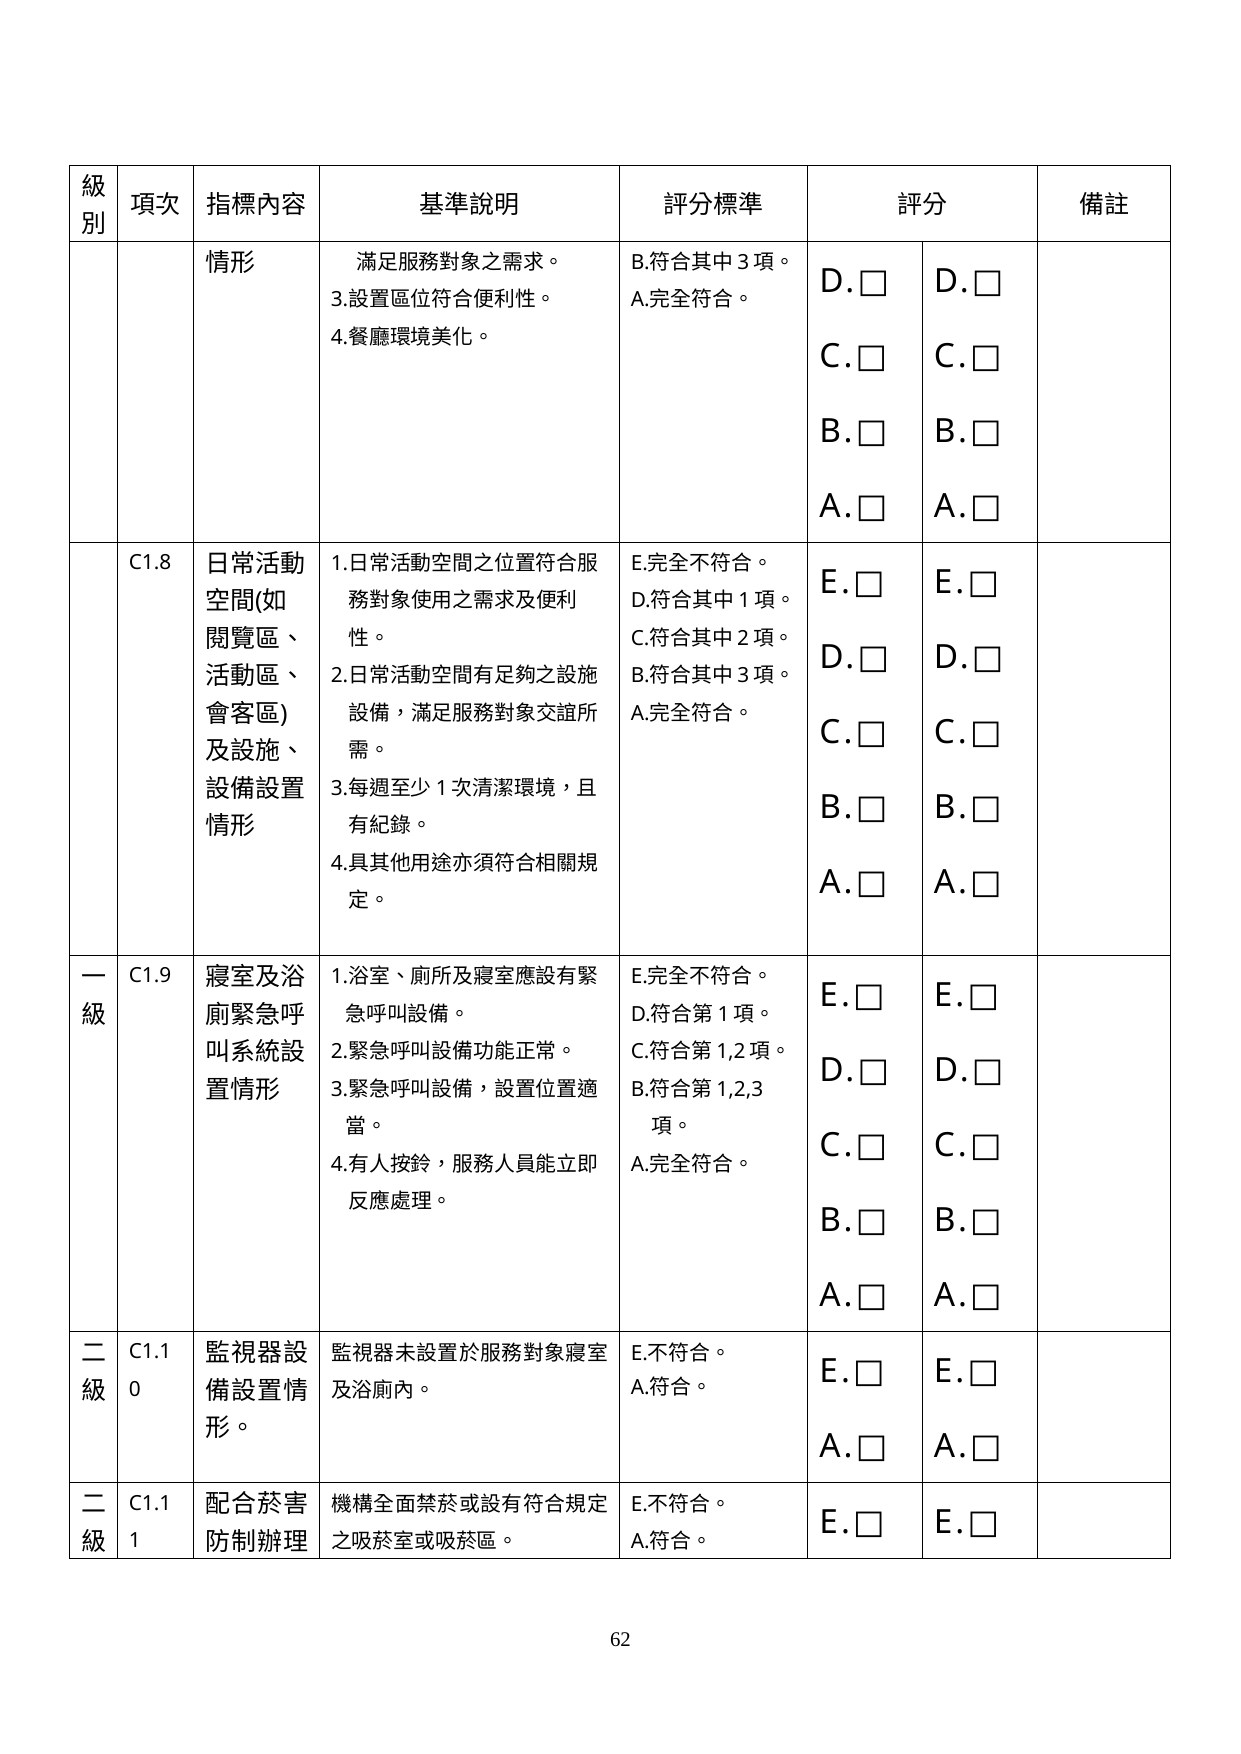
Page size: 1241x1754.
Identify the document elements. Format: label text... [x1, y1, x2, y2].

table_cell [1038, 956, 1170, 1331]
table_cell 配合菸害防制辦理 [194, 1483, 319, 1558]
table_cell E.□ A.□ [808, 1332, 922, 1482]
table_cell D.□ C.□ B.□ A.□ [808, 242, 922, 542]
table_header 評分 [808, 166, 1037, 241]
table_cell E.□ D.□ C.□ B.□ A.□ [808, 956, 922, 1331]
table_cell C1.10 [118, 1332, 193, 1482]
table_header 指標內容 [194, 166, 319, 241]
table_cell 監視器未設置於服務對象寢室及浴廁內。 [320, 1332, 619, 1482]
table_cell [70, 543, 117, 955]
table_header 級別 [70, 166, 117, 241]
table_header 備註 [1038, 166, 1170, 241]
table_cell 寢室及浴廁緊急呼叫系統設置情形 [194, 956, 319, 1331]
table_cell E.□ D.□ C.□ B.□ A.□ [923, 956, 1037, 1331]
table_cell [118, 242, 193, 542]
table_cell 日常活動空間(如閱覽區、活動區、會客區)及設施、設備設置情形 [194, 543, 319, 955]
table_header 評分標準 [620, 166, 807, 241]
table_cell [1038, 242, 1170, 542]
table_cell E.不符合。 A.符合。 [620, 1483, 807, 1558]
table_cell 監視器設備設置情形。 [194, 1332, 319, 1482]
table_cell 滿足服務對象之需求。 3.設置區位符合便利性。 4.餐廳環境美化。 [320, 242, 619, 542]
table_cell 一級 [70, 956, 117, 1331]
table_header 基準說明 [320, 166, 619, 241]
table_cell [1038, 1332, 1170, 1482]
table_cell 情形 [194, 242, 319, 542]
table_cell C1.11 [118, 1483, 193, 1558]
table_cell C1.8 [118, 543, 193, 955]
table_cell [1038, 543, 1170, 955]
table_cell [70, 242, 117, 542]
table_cell E.不符合。 A.符合。 [620, 1332, 807, 1482]
table_cell [1038, 1483, 1170, 1558]
table_cell E.□ [808, 1483, 922, 1558]
table_cell E.完全不符合。 D.符合第1項。 C.符合第1,2項。 B.符合第1,2,3項。 A.完全符合。 [620, 956, 807, 1331]
table_cell 機構全面禁菸或設有符合規定之吸菸室或吸菸區。 [320, 1483, 619, 1558]
table_cell E.□ D.□ C.□ B.□ A.□ [923, 543, 1037, 955]
table_cell E.完全不符合。 D.符合其中1項。 C.符合其中2項。 B.符合其中3項。 A.完全符合。 [620, 543, 807, 955]
table_header 項次 [118, 166, 193, 241]
table_cell 二級 [70, 1332, 117, 1482]
table_cell 二級 [70, 1483, 117, 1558]
table_cell B.符合其中3項。 A.完全符合。 [620, 242, 807, 542]
table_cell 1.日常活動空間之位置符合服務對象使用之需求及便利性。 2.日常活動空間有足夠之設施設備，滿足服務對象交誼所需。 3.每週至少1次清潔環境，且有紀錄。 4.具其他用途亦須符合相關規定。 [320, 543, 619, 955]
table_cell E.□ D.□ C.□ B.□ A.□ [808, 543, 922, 955]
table_cell E.□ A.□ [923, 1332, 1037, 1482]
table_cell D.□ C.□ B.□ A.□ [923, 242, 1037, 542]
table_cell C1.9 [118, 956, 193, 1331]
table_cell 1.浴室、廁所及寢室應設有緊急呼叫設備。 2.緊急呼叫設備功能正常。 3.緊急呼叫設備，設置位置適當。 4.有人按鈴，服務人員能立即反應處理。 [320, 956, 619, 1331]
table_cell E.□ [923, 1483, 1037, 1558]
